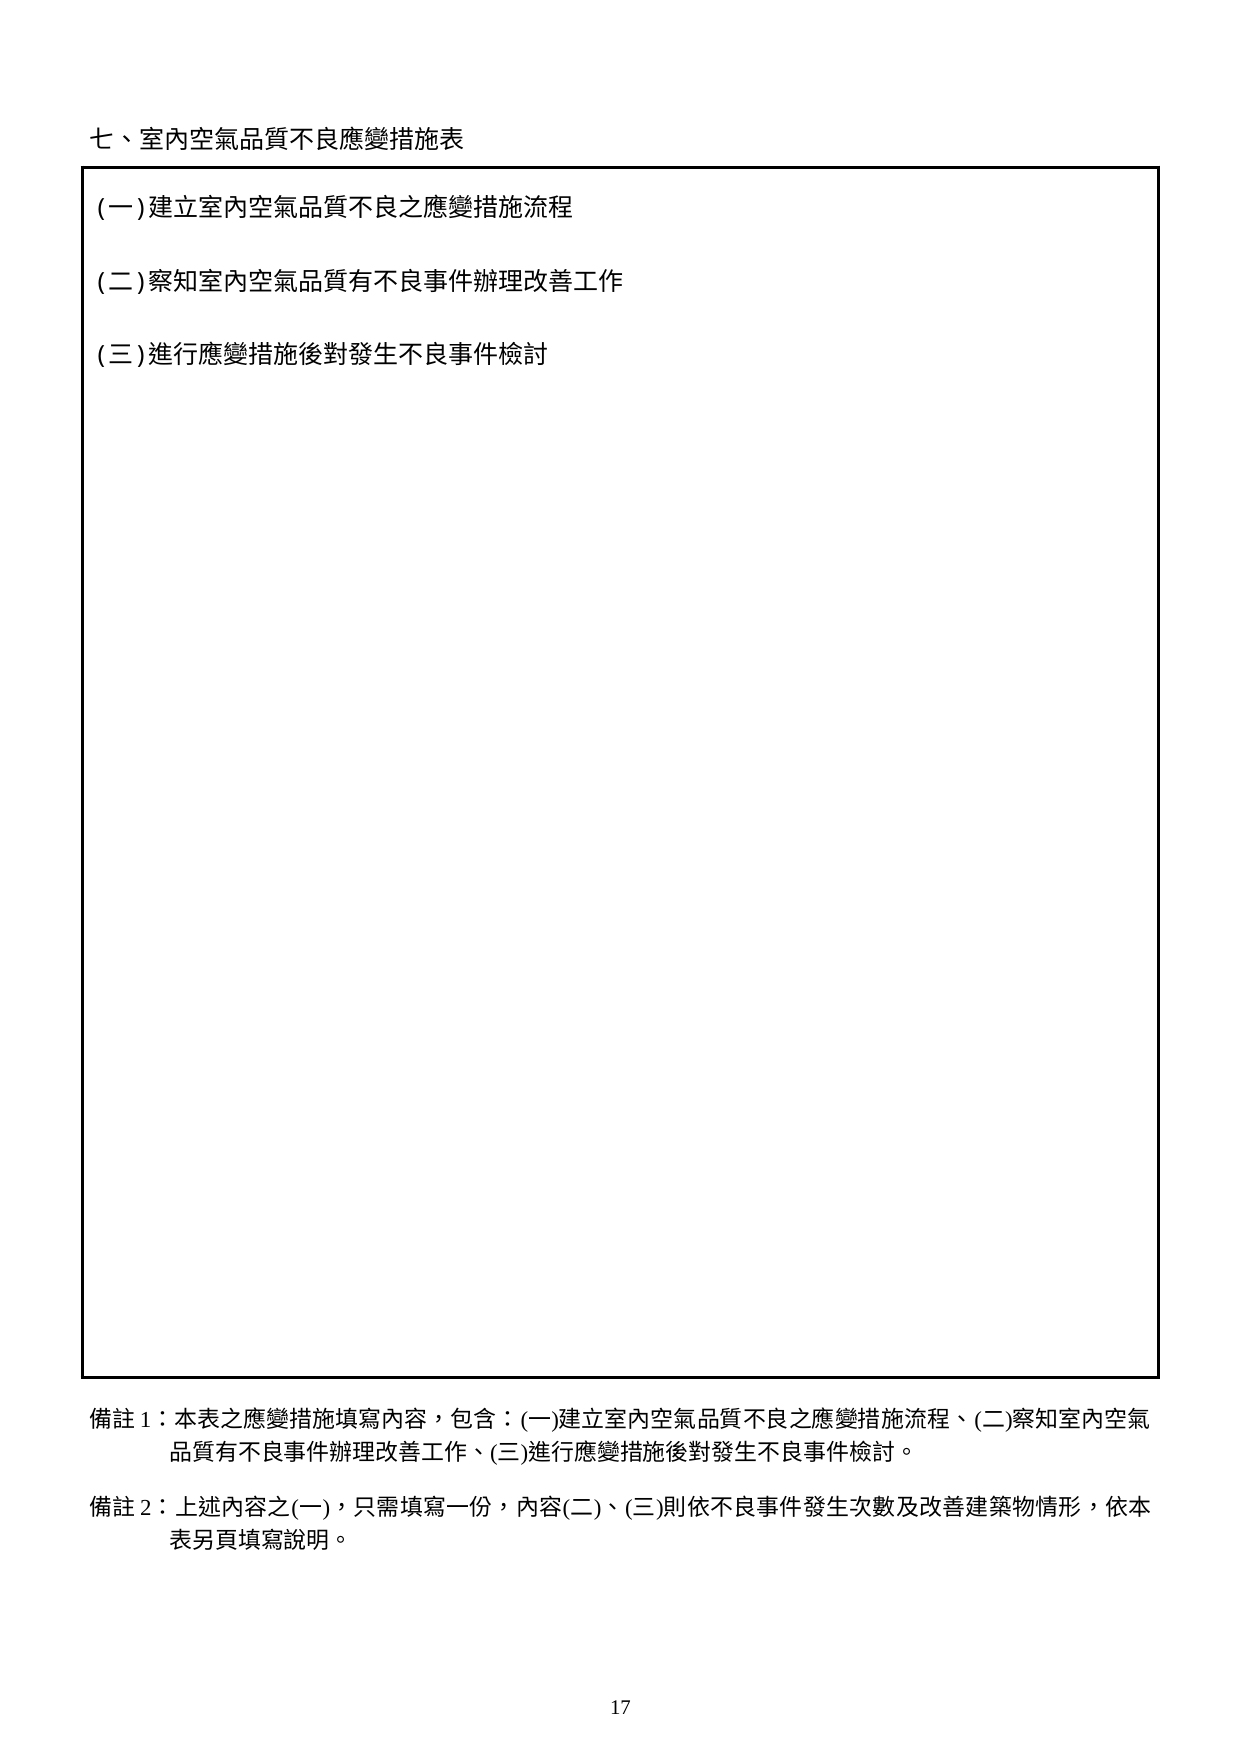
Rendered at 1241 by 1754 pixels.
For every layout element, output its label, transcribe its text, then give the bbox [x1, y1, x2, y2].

subtitle 七、室內空氣品質不良應變措施表 [44, 120, 1151, 156]
table_header (一)建立室內空氣品質不良之應變措施流程 (二)察知室內空氣品質有不良事件辦理改善工作 (三)進行應變措施後對發生不良事件檢討 [84, 169, 1157, 1376]
text 備註1：本表之應變措施填寫內容，包含：(一)建立室內空氣品質不良之應變措施流程、(二)察知室內空氣品質有不良事件辦理改善工作、(三)進行應變措施後對發生不良事件檢討。 [89, 1401, 1151, 1467]
text 備註2：上述內容之(一)，只需填寫一份，內容(二)、(三)則依不良事件發生次數及改善建築物情形，依本表另頁填寫說明。 [89, 1489, 1151, 1555]
